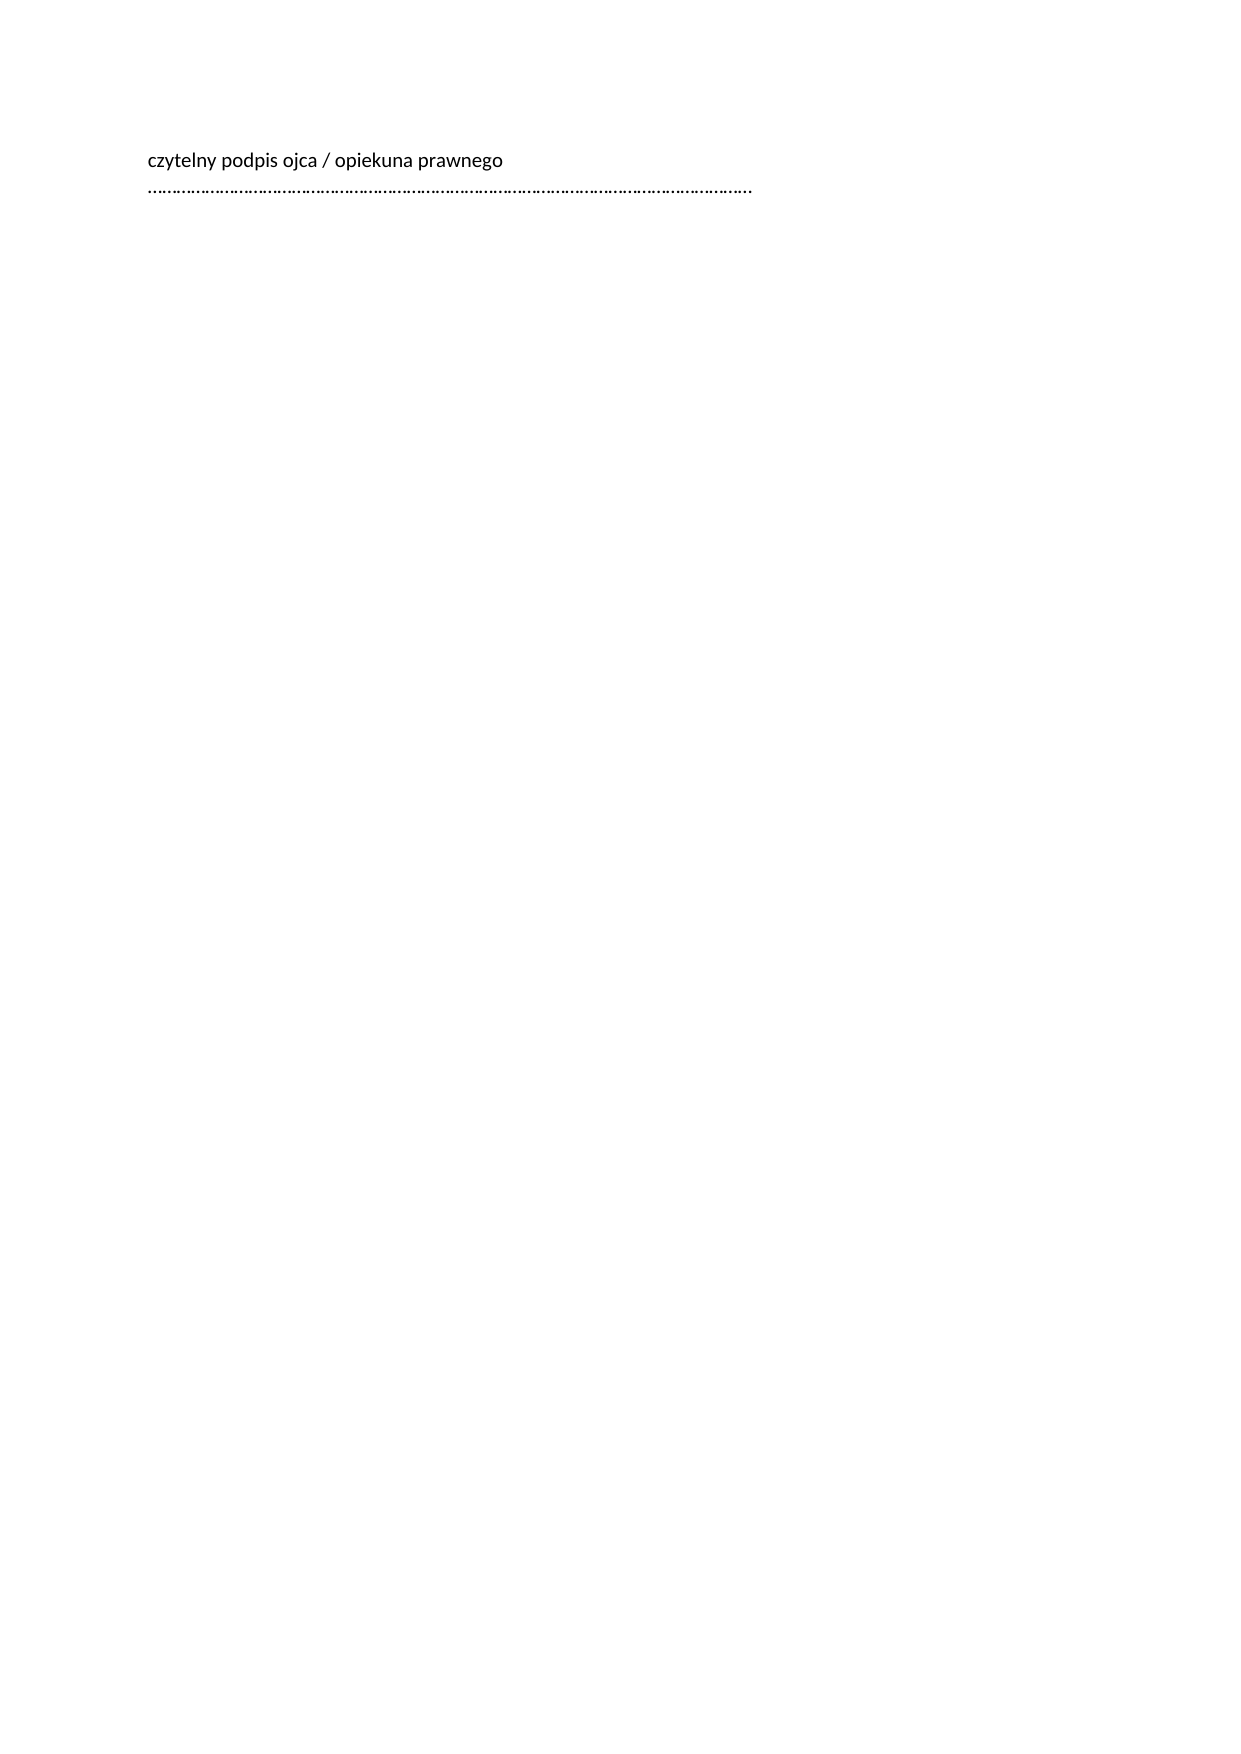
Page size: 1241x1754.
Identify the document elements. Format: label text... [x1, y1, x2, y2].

text czytelny podpis ojca / opiekuna prawnego ……………………………………………………………………………………………………………… [148, 148, 1093, 198]
